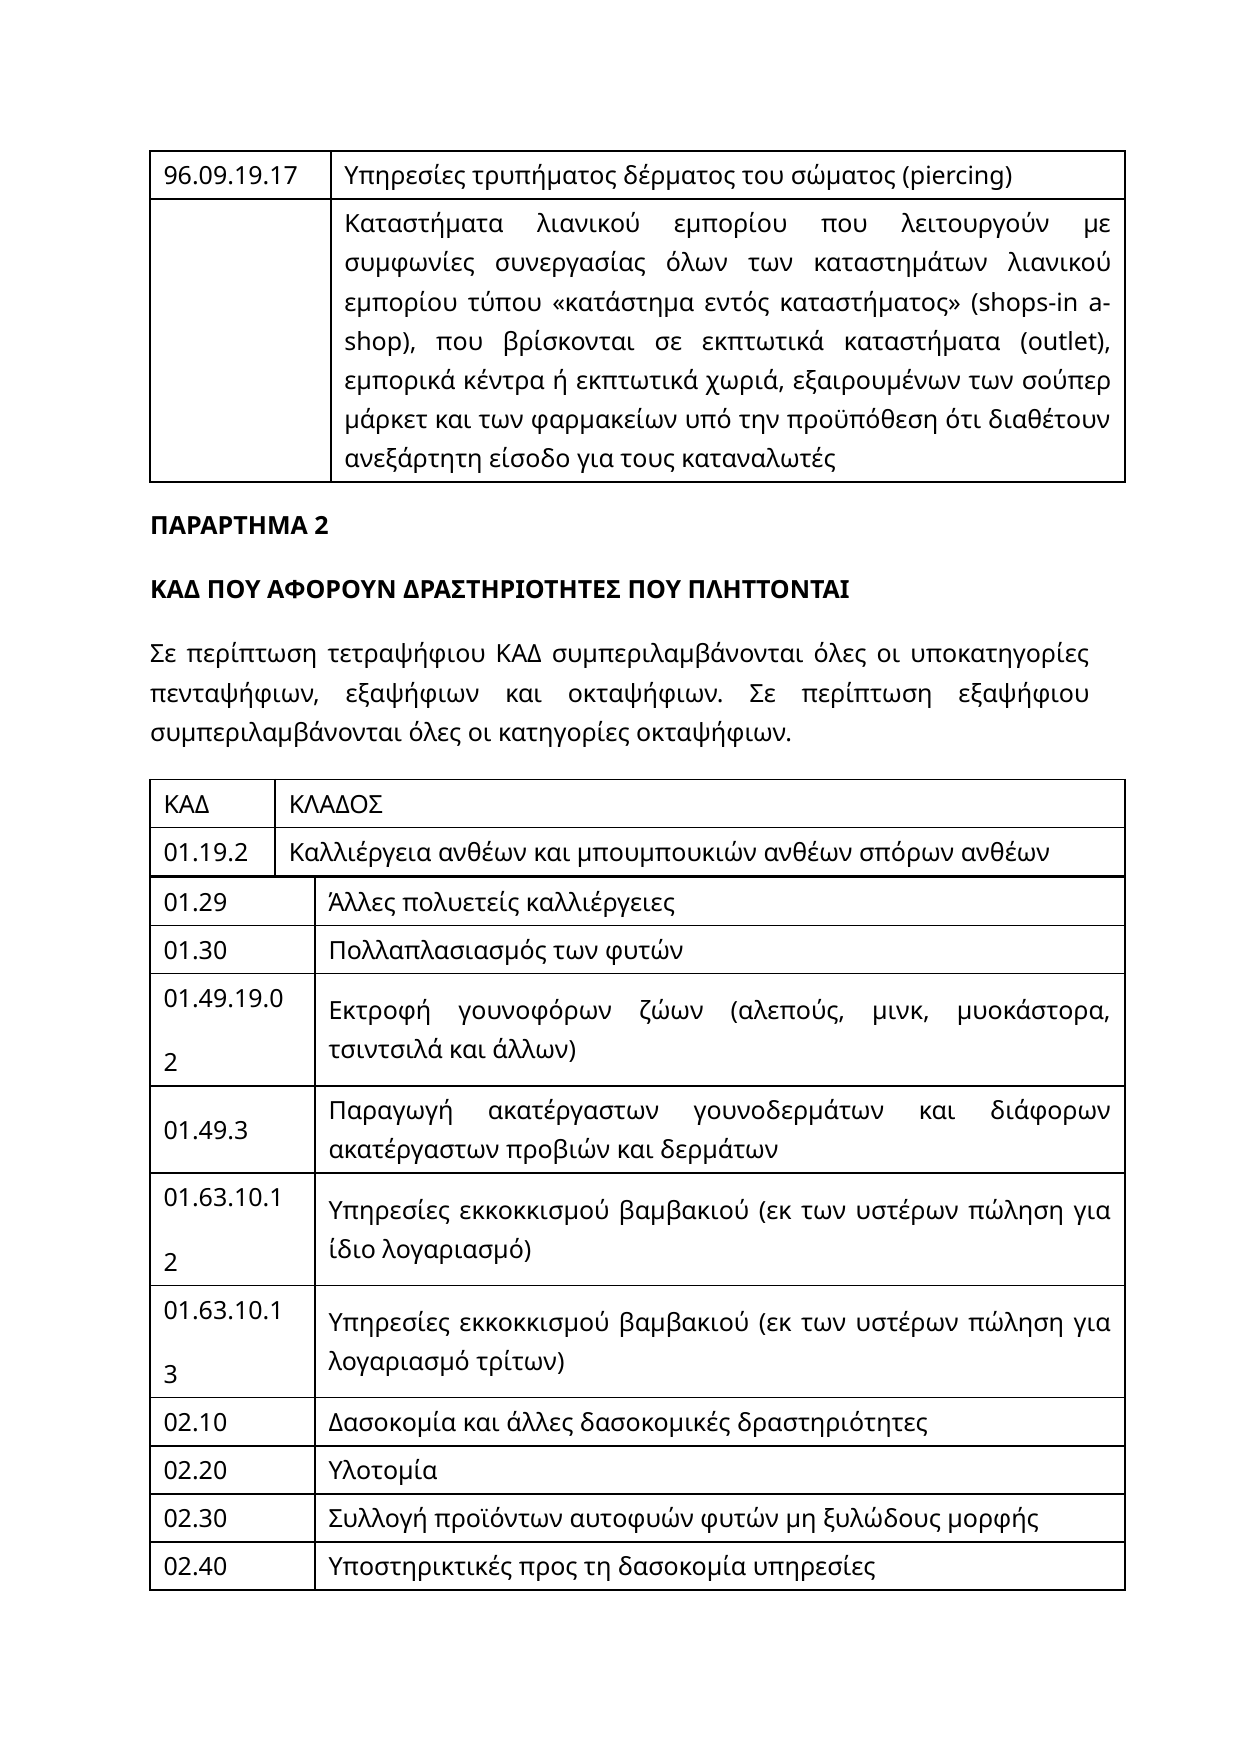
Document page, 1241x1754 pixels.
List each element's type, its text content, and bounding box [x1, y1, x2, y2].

table_cell Υποστηρικτικές προς τη δασοκομία υπηρεσίες [316, 1543, 1124, 1589]
table_cell 96.09.19.17 [151, 152, 330, 198]
table_cell Καταστήματα λιανικού εμπορίου που λειτουργούν με συμφωνίες συνεργασίας όλων των καταστημάτων λιανικού εμπορίου τύπου «κατάστημα εντός καταστήματος» (shops-in a-shop), που βρίσκονται σε εκπτωτικά καταστήματα (outlet), εμπορικά κέντρα ή εκπτωτικά χωριά, εξαιρουμένων των σούπερ μάρκετ και των φαρμακείων υπό την προϋπόθεση ότι διαθέτουν ανεξάρτητη είσοδο για τους καταναλωτές [332, 200, 1124, 481]
table_cell Καλλιέργεια ανθέων και μπουμπουκιών ανθέων σπόρων ανθέων [276, 828, 1124, 875]
table_cell 01.49.19.0 2 [151, 974, 314, 1085]
table_cell Υλοτομία [316, 1447, 1124, 1493]
text ΠΑΡΑΡΤΗΜΑ 2 [150, 508, 1090, 542]
table_cell 01.30 [151, 926, 314, 973]
table_cell 01.63.10.1 3 [151, 1286, 314, 1397]
table_cell 02.40 [151, 1543, 314, 1589]
table_cell 01.49.3 [151, 1087, 314, 1172]
table_header Άλλες πολυετείς καλλιέργειες [316, 878, 1124, 924]
table_cell Δασοκομία και άλλες δασοκομικές δραστηριότητες [316, 1398, 1124, 1445]
table_header ΚΑΔ [151, 780, 274, 827]
table_cell Υπηρεσίες εκκοκκισμού βαμβακιού (εκ των υστέρων πώληση για λογαριασμό τρίτων) [316, 1286, 1124, 1397]
text ΚΑΔ ΠΟΥ ΑΦΟΡΟΥΝ ΔΡΑΣΤΗΡΙΟΤΗΤΕΣ ΠΟΥ ΠΛΗΤΤΟΝΤΑΙ [150, 572, 1090, 606]
table_cell 02.30 [151, 1495, 314, 1541]
table_cell Εκτροφή γουνοφόρων ζώων (αλεπούς, μινκ, μυοκάστορα, τσιντσιλά και άλλων) [316, 974, 1124, 1085]
table_header ΚΛΑΔΟΣ [276, 780, 1124, 827]
table_cell Υπηρεσίες εκκοκκισμού βαμβακιού (εκ των υστέρων πώληση για ίδιο λογαριασμό) [316, 1174, 1124, 1284]
table_cell 02.10 [151, 1398, 314, 1445]
table_header 01.29 [151, 878, 314, 924]
table_cell Υπηρεσίες τρυπήματος δέρματος του σώματος (piercing) [332, 152, 1124, 198]
table_cell Παραγωγή ακατέργαστων γουνοδερμάτων και διάφορων ακατέργαστων προβιών και δερμάτων [316, 1087, 1124, 1172]
table_cell Συλλογή προϊόντων αυτοφυών φυτών μη ξυλώδους μορφής [316, 1495, 1124, 1541]
table_cell 01.63.10.1 2 [151, 1174, 314, 1284]
table_cell [151, 200, 330, 481]
table_cell 01.19.2 [151, 828, 274, 875]
text Σε περίπτωση τετραψήφιου ΚΑΔ συμπεριλαμβάνονται όλες οι υποκατηγορίες πενταψήφιων, εξαψήφιων και οκταψήφιων. Σε περίπτωση εξαψήφιου συμπεριλαμβάνονται όλες οι κατηγορίες οκταψήφιων. [150, 636, 1090, 748]
table_cell Πολλαπλασιασμός των φυτών [316, 926, 1124, 973]
table_cell 02.20 [151, 1447, 314, 1493]
